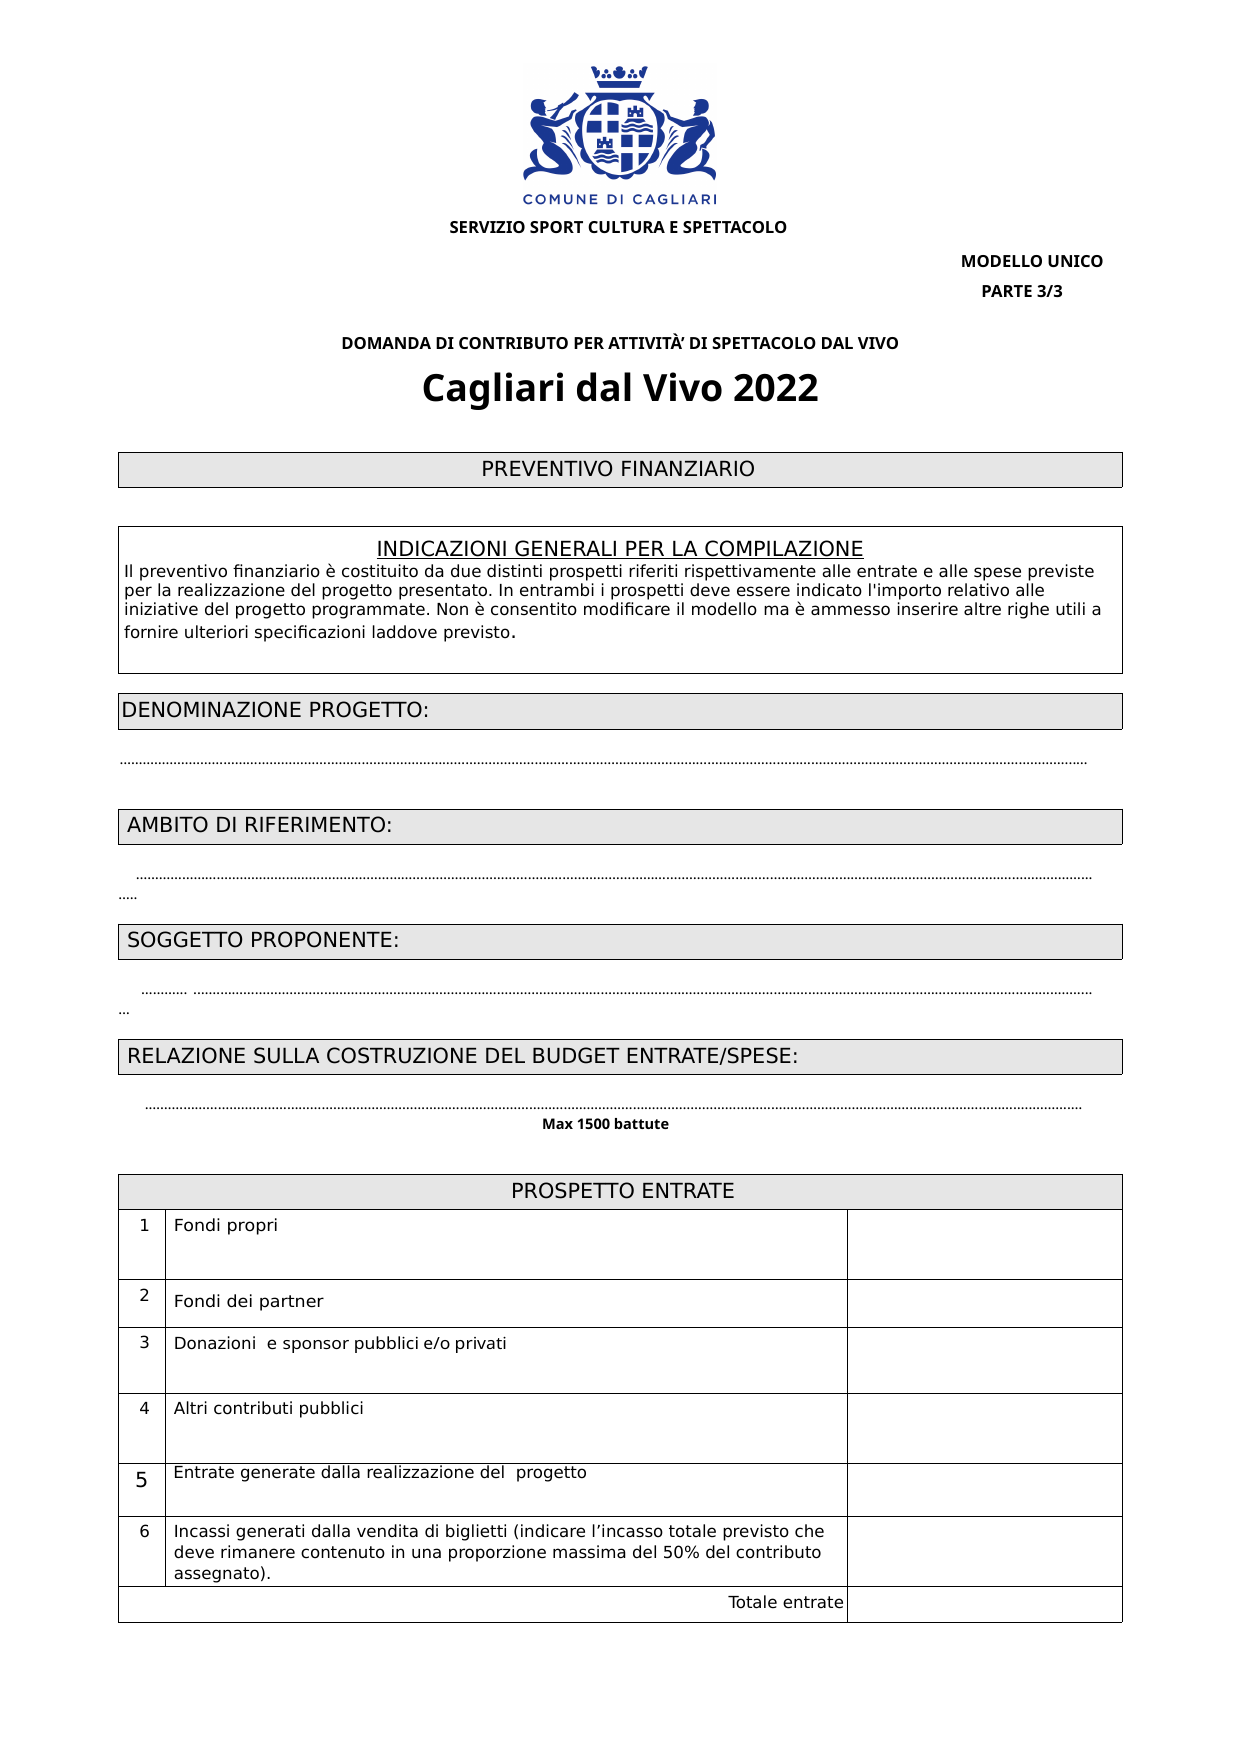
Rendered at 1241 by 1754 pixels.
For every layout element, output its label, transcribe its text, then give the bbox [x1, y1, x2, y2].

text .…………………………………………………………………………………………………………………………………………………………………………………………………………..……….… [118, 1094, 1093, 1114]
table_cell [848, 1210, 1122, 1279]
table_cell 2 [119, 1280, 165, 1327]
table_cell Totale entrate [119, 1587, 847, 1622]
table_header PREVENTIVO FINANZIARIO [119, 453, 1122, 487]
table_cell Incassi generati dalla vendita di biglietti (indicare l’incasso totale previsto che deve rimanere contenuto in una proporzione massima del 50% del contributo assegnato). [166, 1517, 847, 1586]
table_cell Fondi dei partner [166, 1280, 847, 1327]
table_cell Entrate generate dalla realizzazione del progetto [166, 1464, 847, 1516]
text …………………………………………………………………………………………………………………………………………………………………………………………………………………………...….. [118, 864, 1093, 904]
table_cell Donazioni e sponsor pubblici e/o privati [166, 1328, 847, 1392]
picture [522, 63, 718, 207]
text MODELLO UNICO [118, 247, 1122, 273]
table_cell [848, 1394, 1122, 1463]
text Max 1500 battute [118, 1114, 1093, 1134]
table_header SOGGETTO PROPONENTE: [119, 925, 1122, 959]
table_cell 5 [119, 1464, 165, 1516]
subtitle DOMANDA DI CONTRIBUTO PER ATTIVITÀ’ DI SPETTACOLO DAL VIVO [118, 332, 1122, 354]
table_cell [848, 1464, 1122, 1516]
table_header AMBITO DI RIFERIMENTO: [119, 810, 1122, 844]
table_cell 3 [119, 1328, 165, 1392]
table_cell 1 [119, 1210, 165, 1279]
table_header DENOMINAZIONE PROGETTO: [119, 694, 1122, 729]
text …………………………………………………………………………………………………………………………………………………………………………………………………………………………...… [118, 749, 1093, 769]
text ………... .………………………………………………………………………………………………………………………………………………………………………………………………………….....… [118, 979, 1093, 1019]
table_cell [848, 1328, 1122, 1392]
table_cell [848, 1517, 1122, 1586]
table_cell 6 [119, 1517, 165, 1586]
text Cagliari dal Vivo 2022 [118, 361, 1122, 412]
table_header PROSPETTO ENTRATE [119, 1175, 1122, 1209]
table_cell Altri contributi pubblici [166, 1394, 847, 1463]
table_cell Fondi propri [166, 1210, 847, 1279]
table_cell [848, 1587, 1122, 1622]
table_cell [848, 1280, 1122, 1327]
table_header RELAZIONE SULLA COSTRUZIONE DEL BUDGET ENTRATE/SPESE: [119, 1040, 1122, 1074]
table_header INDICAZIONI GENERALI PER LA COMPILAZIONE Il preventivo finanziario è costituito da due distinti prospetti riferiti rispettivamente alle entrate e alle spese previste per la realizzazione del progetto presentato. In entrambi i prospetti deve essere indicato l'importo relativo alle iniziative del progetto programmate. Non è consentito modificare il modello ma è ammesso inserire altre righe utili a fornire ulteriori specificazioni laddove previsto. [119, 527, 1122, 673]
text PARTE 3/3 [118, 280, 1122, 303]
table_cell 4 [119, 1394, 165, 1463]
subtitle SERVIZIO SPORT CULTURA E SPETTACOLO [118, 118, 1122, 240]
